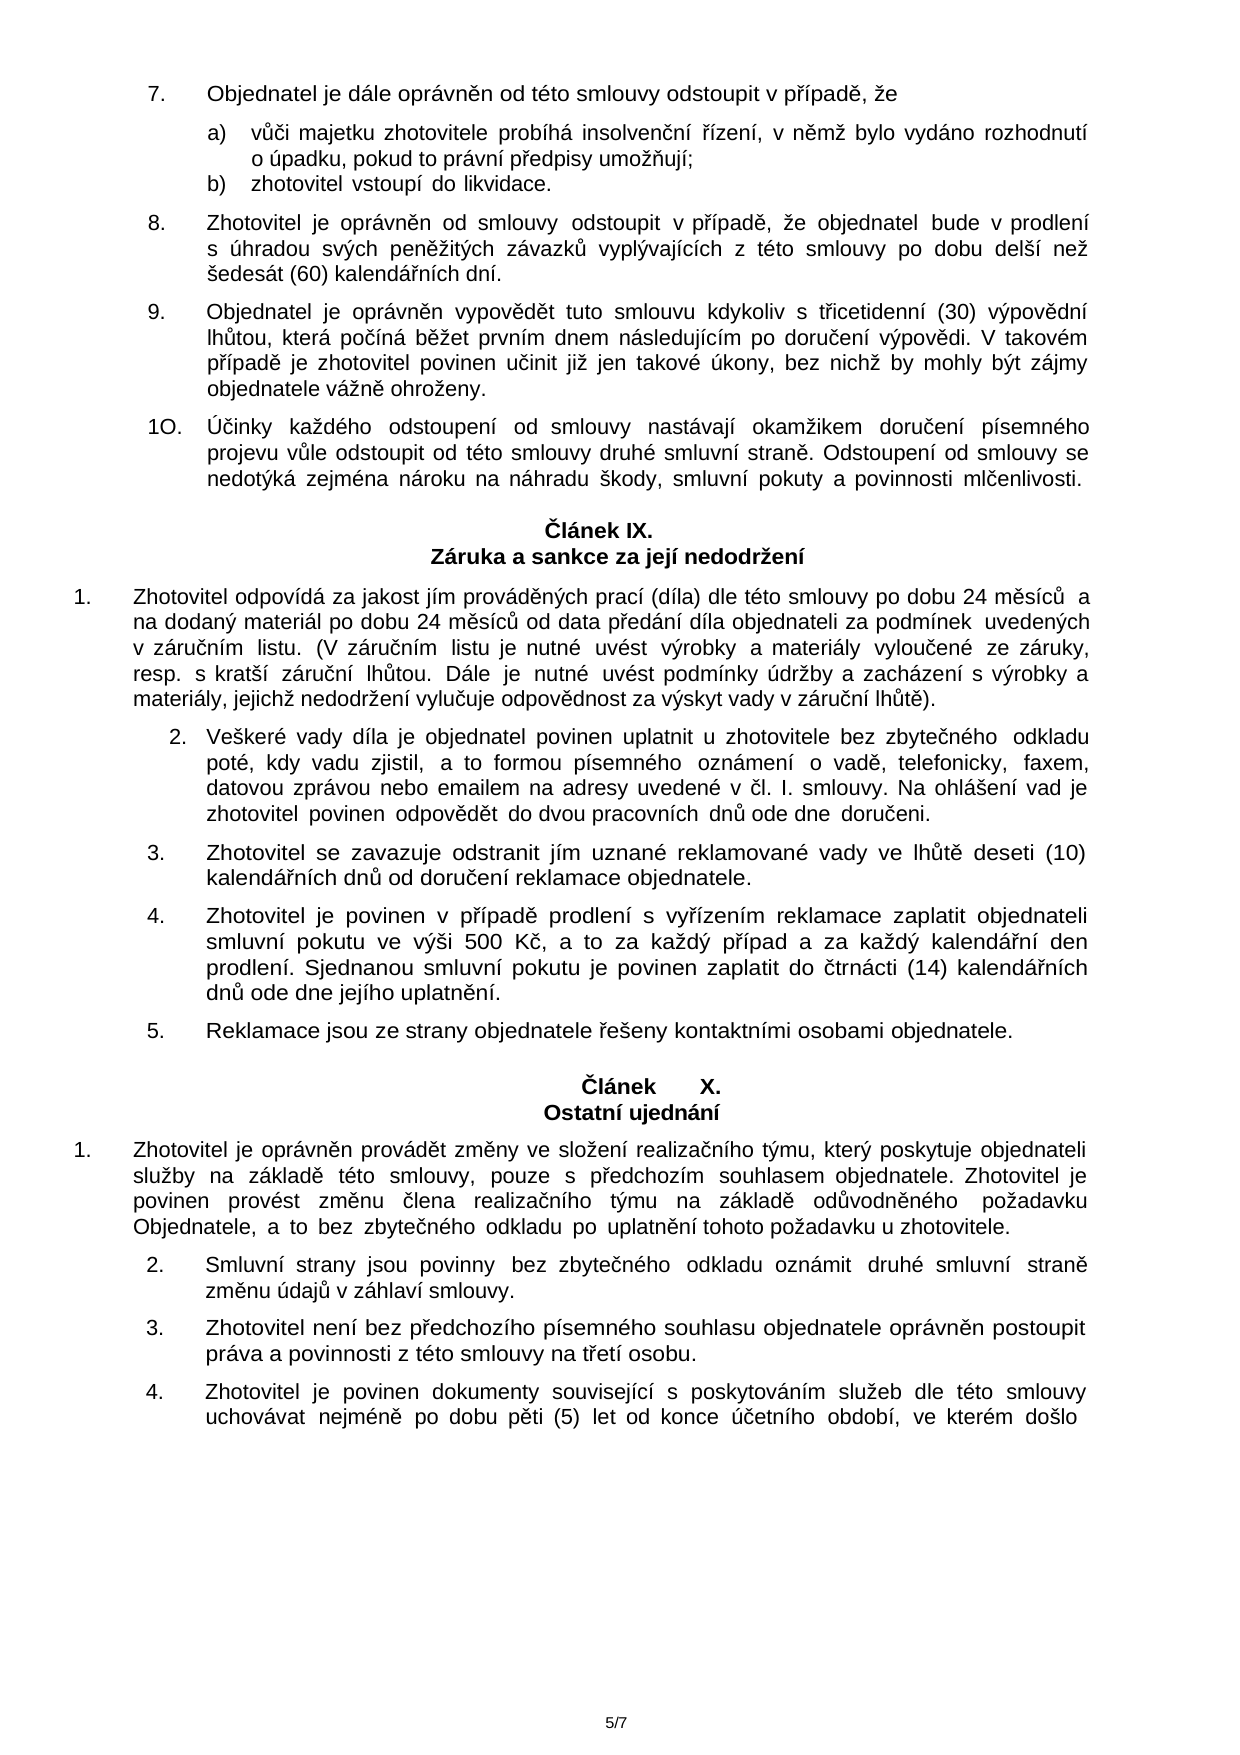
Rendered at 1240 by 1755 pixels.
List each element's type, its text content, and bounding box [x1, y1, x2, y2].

list Zhotovitel je oprávněn provádět změny ve složení realizačního týmu, který poskytuje objednateli služby na základě této smlouvy, pouze s předchozím souhlasem objednatele. Zhotovitel je povinen provést změnu člena realizačního týmu na základě odůvodněného požadavku Objednatele, a to bez zbytečného odkladu po uplatnění tohoto požadavku u zhotovitele. [73, 1137, 1088, 1239]
list Zhotovitel je oprávněn od smlouvy odstoupit v případě, že objednatel bude v prodlení s úhradou svých peněžitých závazků vyplývajících z této smlouvy po dobu delší než šedesát (60) kalendářních dní. [148, 210, 1090, 286]
list Veškeré vady díla je objednatel povinen uplatnit u zhotovitele bez zbytečného odkladu poté, kdy vadu zjistil, a to formou písemného oznámení o vadě, telefonicky, faxem, datovou zprávou nebo emailem na adresy uvedené v čl. I. smlouvy. Na ohlášení vad je zhotovitel povinen odpovědět do dvou pracovních dnů ode dne doručeni. [169, 724, 1089, 826]
list Zhotovitel se zavazuje odstranit jím uznané reklamované vady ve lhůtě deseti (10) kalendářních dnů od doručení reklamace objednatele. [147, 839, 1088, 890]
list Objednatel je dále oprávněn od této smlouvy odstoupit v případě, že [147, 81, 1092, 106]
subtitle Článek X. Ostatní ujednání [543, 1074, 721, 1124]
text Záruka a sankce za její nedodržení [172, 544, 1062, 569]
list Zhotovitel je povinen v případě prodlení s vyřízením reklamace zaplatit objednateli smluvní pokutu ve výši 500 Kč, a to za každý případ a za každý kalendářní den prodlení. Sjednanou smluvní pokutu je povinen zaplatit do čtrnácti (14) kalendářních dnů ode dne jejího uplatnění. [147, 903, 1089, 1005]
list Zhotovitel není bez předchozího písemného souhlasu objednatele oprávněn postoupit práva a povinnosti z této smlouvy na třetí osobu. [146, 1315, 1086, 1366]
list Reklamace jsou ze strany objednatele řešeny kontaktními osobami objednatele. [147, 1018, 1092, 1044]
list Objednatel je oprávněn vypovědět tuto smlouvu kdykoliv s třicetidenní (30) výpovědní lhůtou, která počíná běžet prvním dnem následujícím po doručení výpovědi. V takovém případě je zhotovitel povinen učinit již jen takové úkony, bez nichž by mohly být zájmy objednatele vážně ohroženy. [147, 299, 1089, 401]
list Zhotovitel je povinen dokumenty související s poskytováním služeb dle této smlouvy uchovávat nejméně po dobu pěti (5) let od konce účetního období, ve kterém došlo [146, 1379, 1087, 1429]
text 1O. Účinky každého odstoupení od smlouvy nastávají okamžikem doručení písemného projevu vůle odstoupit od této smlouvy druhé smluvní straně. Odstoupení od smlouvy se nedotýká zejména nároku na náhradu škody, smluvní pokuty a povinnosti mlčenlivosti. [147, 414, 1090, 491]
subtitle Článek IX. [133, 518, 1065, 543]
list Smluvní strany jsou povinny bez zbytečného odkladu oznámit druhé smluvní straně změnu údajů v záhlaví smlouvy. [146, 1252, 1088, 1303]
list vůči majetku zhotovitele probíhá insolvenční řízení, v němž bylo vydáno rozhodnutí o úpadku, pokud to právní předpisy umožňují; [207, 120, 1088, 171]
list zhotovitel vstoupí do likvidace. [207, 171, 1092, 196]
list Zhotovitel odpovídá za jakost jím prováděných prací (díla) dle této smlouvy po dobu 24 měsíců a na dodaný materiál po dobu 24 měsíců od data předání díla objednateli za podmínek uvedených v záručním listu. (V záručním listu je nutné uvést výrobky a materiály vyloučené ze záruky, resp. s kratší záruční lhůtou. Dále je nutné uvést podmínky údržby a zacházení s výrobky a materiály, jejichž nedodržení vylučuje odpovědnost za výskyt vady v záruční lhůtě). [73, 583, 1090, 711]
